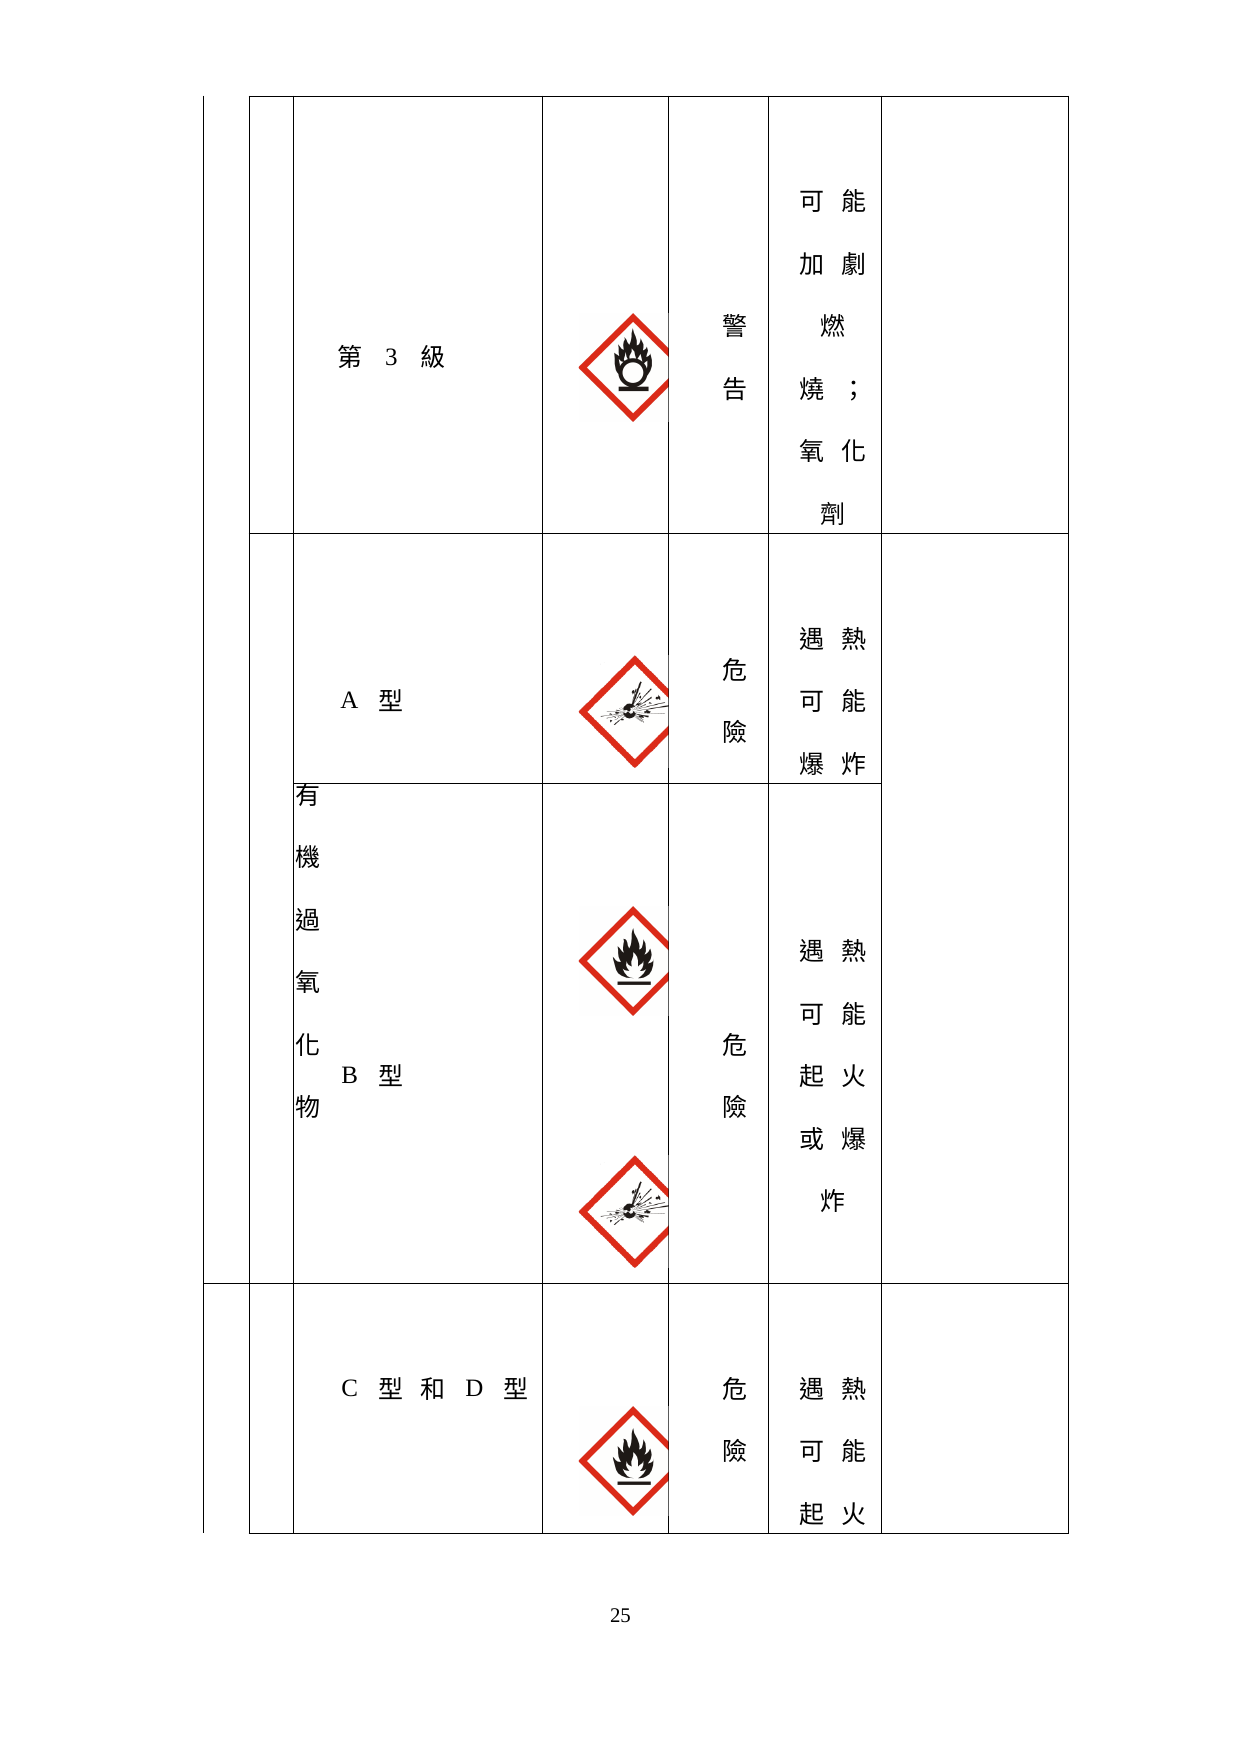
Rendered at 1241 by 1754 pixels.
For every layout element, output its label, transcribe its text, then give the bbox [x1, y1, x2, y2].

table_cell [543, 1284, 668, 1533]
table_cell 危險 [669, 1284, 768, 1533]
table_cell 警告 [669, 97, 768, 533]
table_cell [204, 980, 249, 1283]
table_cell [882, 534, 1068, 1283]
table_cell B型 [294, 784, 542, 1283]
table_cell [250, 1284, 293, 1533]
table_cell 遇熱可能爆炸 [769, 534, 881, 783]
table_cell 可能加劇燃燒；氧化劑 [769, 97, 881, 533]
table_cell A型 [294, 534, 542, 783]
table_cell 危險 [669, 534, 768, 783]
table_cell 有機過氧化物 [250, 534, 293, 1283]
table_cell [204, 1284, 249, 1533]
table_cell 危險 [669, 784, 768, 1283]
table_cell [204, 96, 249, 533]
table_cell 遇熱可能起火 [769, 1284, 881, 1533]
table_cell 第3級 [294, 97, 542, 533]
table_cell [204, 783, 249, 980]
table_cell C型和D型 [294, 1284, 542, 1533]
table_cell 氧化性固體 [250, 97, 293, 533]
table_cell [543, 784, 668, 1283]
table_cell [543, 534, 668, 783]
table_cell [882, 1284, 1068, 1533]
table_cell [204, 533, 249, 783]
table_cell [882, 97, 1068, 533]
table_cell [543, 97, 668, 533]
table_cell 遇熱可能起火或爆炸 [769, 784, 881, 1283]
